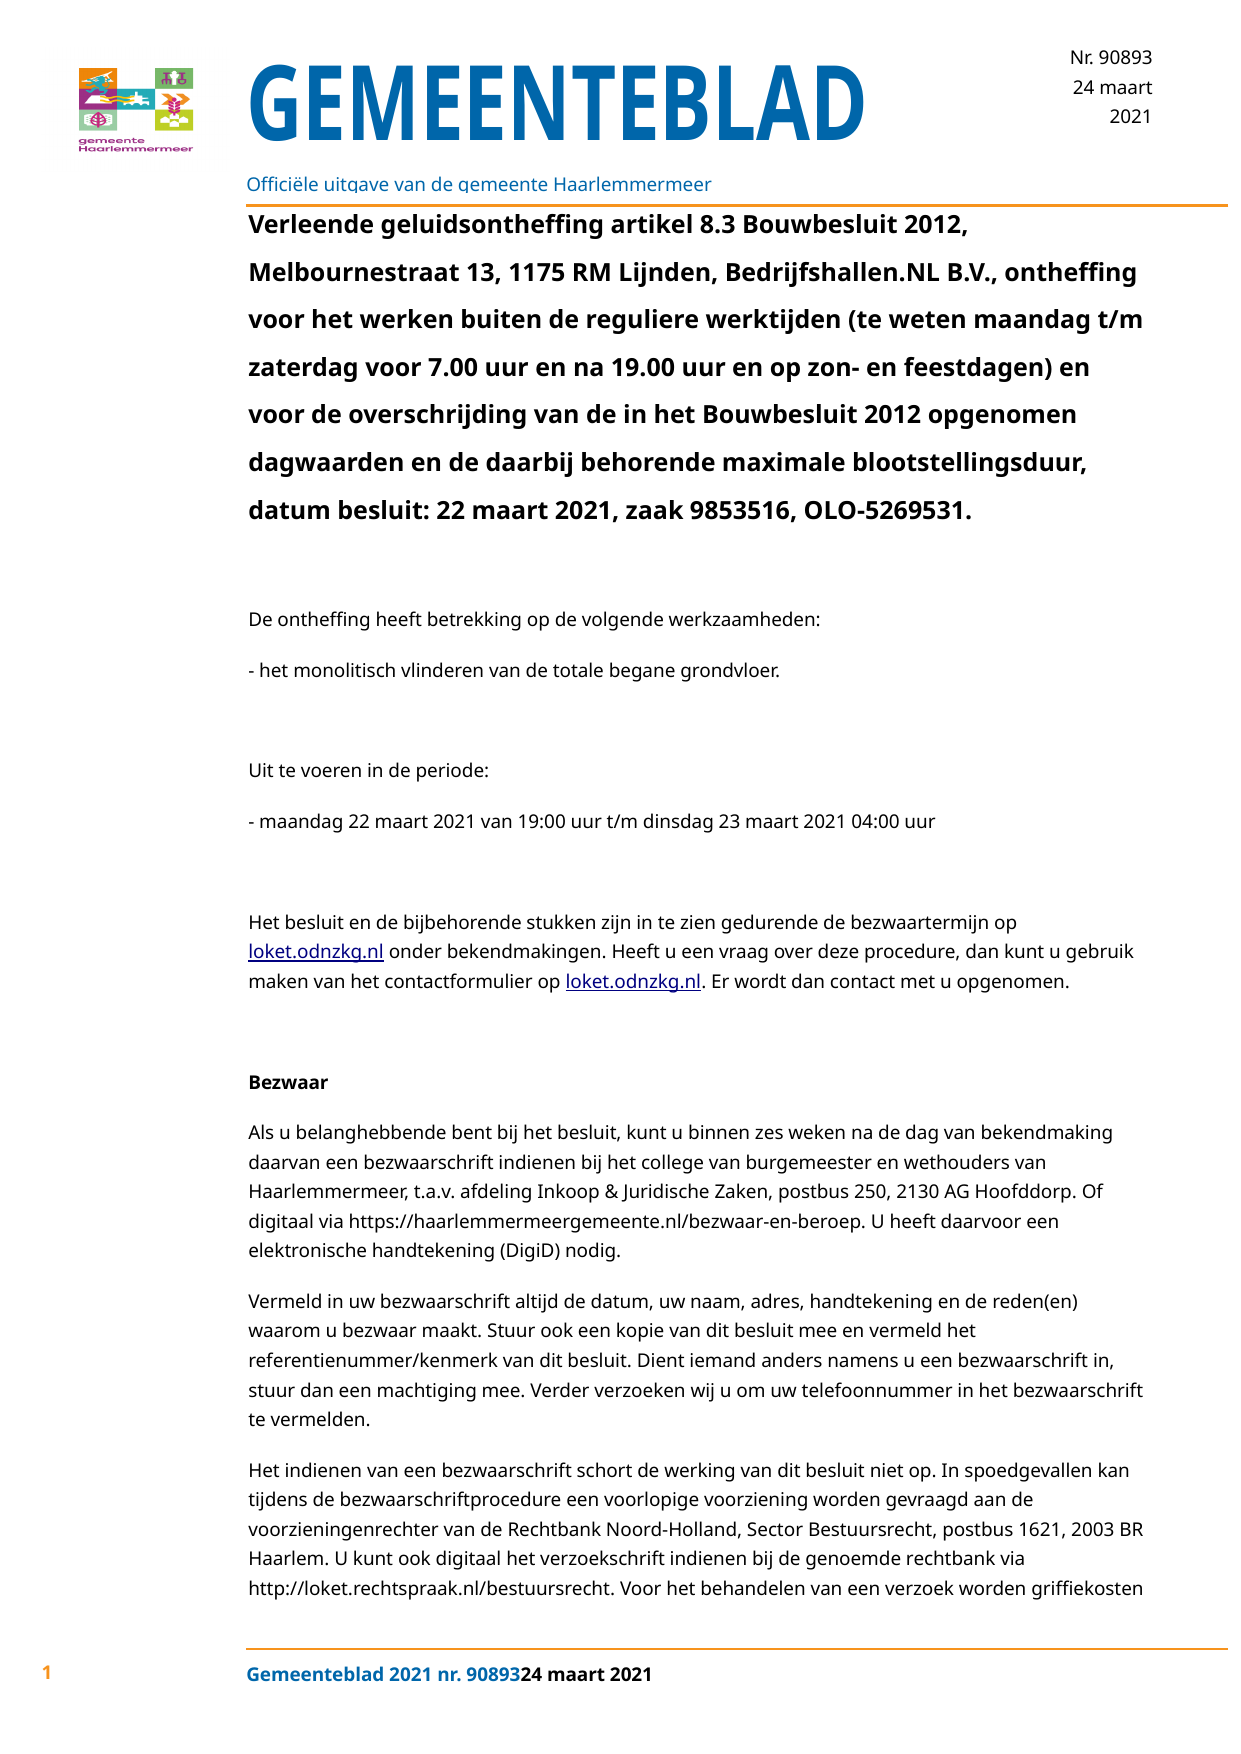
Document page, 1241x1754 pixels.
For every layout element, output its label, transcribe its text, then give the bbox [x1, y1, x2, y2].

text Het indienen van een bezwaarschrift schort de werking van dit besluit niet op. In spoedgevallen kan tijdens de bezwaarschriftprocedure een voorlopige voorziening worden gevraagd aan de voorzieningenrechter van de Rechtbank Noord-Holland, Sector Bestuursrecht, postbus 1621, 2003 BR Haarlem. U kunt ook digitaal het verzoekschrift indienen bij de genoemde rechtbank via http://loket.rechtspraak.nl/bestuursrecht. Voor het behandelen van een verzoek worden griffiekosten [248, 1457, 1152, 1601]
text Het besluit en de bijbehorende stukken zijn in te zien gedurende de bezwaartermijn op loket.odnzkg.nl onder bekendmakingen. Heeft u een vraag over deze procedure, dan kunt u gebruik maken van het contactformulier op loket.odnzkg.nl. Er wordt dan contact met u opgenomen. [248, 909, 1152, 994]
text Als u belanghebbende bent bij het besluit, kunt u binnen zes weken na de dag van bekendmaking daarvan een bezwaarschrift indienen bij het college van burgemeester en wethouders van Haarlemmermeer, t.a.v. afdeling Inkoop & Juridische Zaken, postbus 250, 2130 AG Hoofddorp. Of digitaal via https://haarlemmermeergemeente.nl/bezwaar-en-beroep. U heeft daarvoor een elektronische handtekening (DigiD) nodig. [248, 1119, 1152, 1263]
text Vermeld in uw bezwaarschrift altijd de datum, uw naam, adres, handtekening en de reden(en) waarom u bezwaar maakt. Stuur ook een kopie van dit besluit mee en vermeld het referentienummer/kenmerk van dit besluit. Dient iemand anders namens u een bezwaarschrift in, stuur dan een machtiging mee. Verder verzoeken wij u om uw telefoonnummer in het bezwaarschrift te vermelden. [248, 1288, 1152, 1432]
text Bezwaar [248, 1069, 1152, 1094]
picture [41, 47, 231, 172]
text Verleende geluidsontheffing artikel 8.3 Bouwbesluit 2012, Melbournestraat 13, 1175 RM Lijnden, Bedrijfshallen.NL B.V., ontheffing voor het werken buiten de reguliere werktijden (te weten maandag t/m zaterdag voor 7.00 uur en na 19.00 uur en op zon- en feestdagen) en voor de overschrijding van de in het Bouwbesluit 2012 opgenomen dagwaarden en de daarbij behorende maximale blootstellingsduur, datum besluit: 22 maart 2021, zaak 9853516, OLO-5269531. [248, 207, 1152, 526]
text - maandag 22 maart 2021 van 19:00 uur t/m dinsdag 23 maart 2021 04:00 uur [248, 808, 1152, 834]
text De ontheffing heeft betrekking op de volgende werkzaamheden: [248, 606, 1152, 632]
text - het monolitisch vlinderen van de totale begane grondvloer. [248, 657, 1152, 682]
text Uit te voeren in de periode: [248, 758, 1152, 783]
